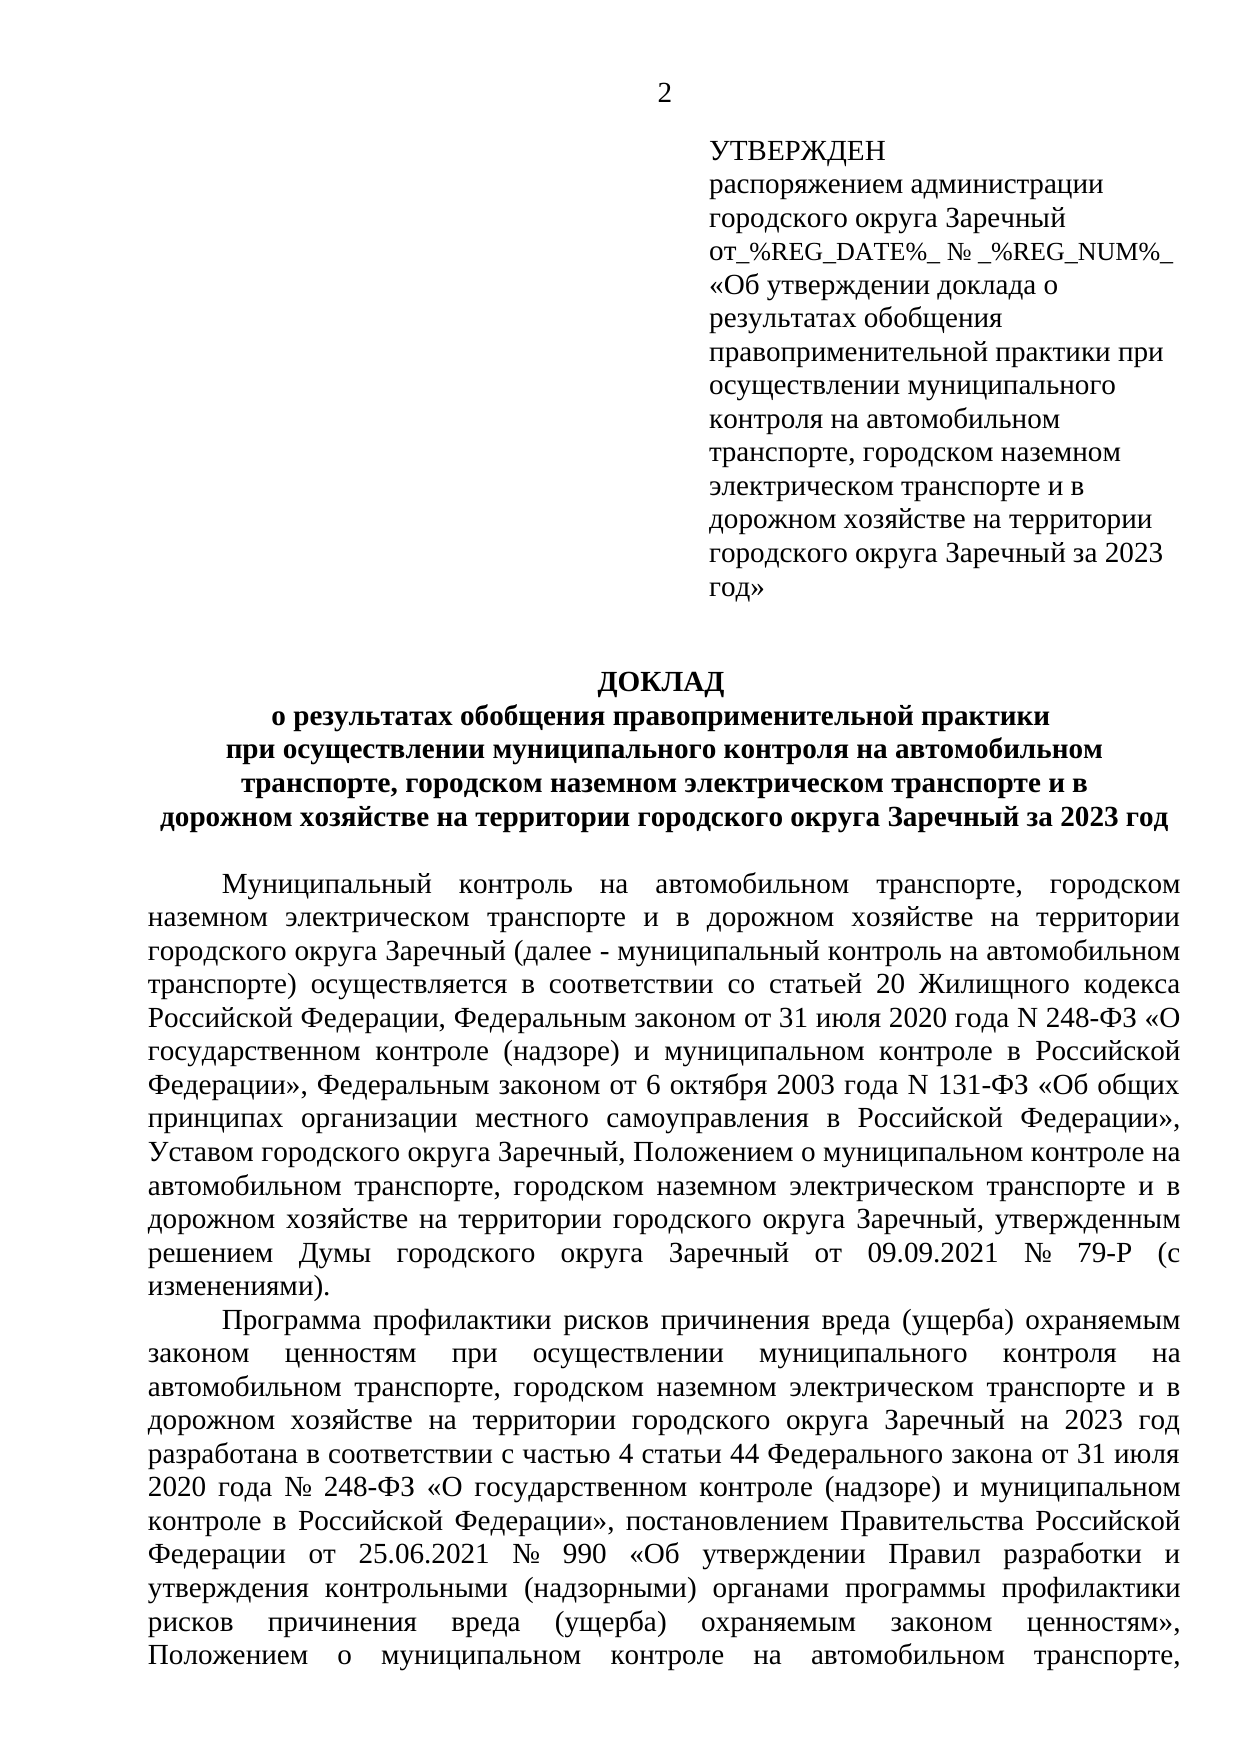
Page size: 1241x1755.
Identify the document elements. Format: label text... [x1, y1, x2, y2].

text «Об утверждении доклада о результатах обобщения правоприменительной практики при осуществлении муниципального контроля на автомобильном транспорте, городском наземном электрическом транспорте и в дорожном хозяйстве на территории городского округа Заречный за 2023 год» [709, 267, 1181, 602]
text УТВЕРЖДЕН [709, 133, 1181, 166]
text о результатах обобщения правоприменительной практики [148, 698, 1181, 732]
text при осуществлении муниципального контроля на автомобильном транспорте, городском наземном электрическом транспорте и в [148, 732, 1181, 799]
text дорожном хозяйстве на территории городского округа Заречный за 2023 год [148, 799, 1181, 832]
text Муниципальный контроль на автомобильном транспорте, городском наземном электрическом транспорте и в дорожном хозяйстве на территории городского округа Заречный (далее - муниципальный контроль на автомобильном транспорте) осуществляется в соответствии со статьей 20 Жилищного кодекса Российской Федерации, Федеральным законом от 31 июля 2020 года N 248-ФЗ «О государственном контроле (надзоре) и муниципальном контроле в Российской Федерации», Федеральным законом от 6 октября 2003 года N 131-ФЗ «Об общих принципах организации местного самоуправления в Российской Федерации», Уставом городского округа Заречный, Положением о муниципальном контроле на автомобильном транспорте, городском наземном электрическом транспорте и в дорожном хозяйстве на территории городского округа Заречный, утвержденным решением Думы городского округа Заречный от 09.09.2021 № 79-Р (с изменениями). [148, 866, 1181, 1302]
text городского округа Заречный [709, 200, 1181, 233]
text ДОКЛАД [148, 664, 1181, 698]
text Программа профилактики рисков причинения вреда (ущерба) охраняемым законом ценностям при осуществлении муниципального контроля на автомобильном транспорте, городском наземном электрическом транспорте и в дорожном хозяйстве на территории городского округа Заречный на 2023 год разработана в соответствии с частью 4 статьи 44 Федерального закона от 31 июля 2020 года № 248-ФЗ «О государственном контроле (надзоре) и муниципальном контроле в Российской Федерации», постановлением Правительства Российской Федерации от 25.06.2021 № 990 «Об утверждении Правил разработки и утверждения контрольными (надзорными) органами программы профилактики рисков причинения вреда (ущерба) охраняемым законом ценностям», Положением о муниципальном контроле на автомобильном транспорте, [148, 1302, 1181, 1671]
text от_%REG_DATE%_ № _%REG_NUM%_ [709, 233, 1181, 267]
text распоряжением администрации [709, 166, 1181, 200]
